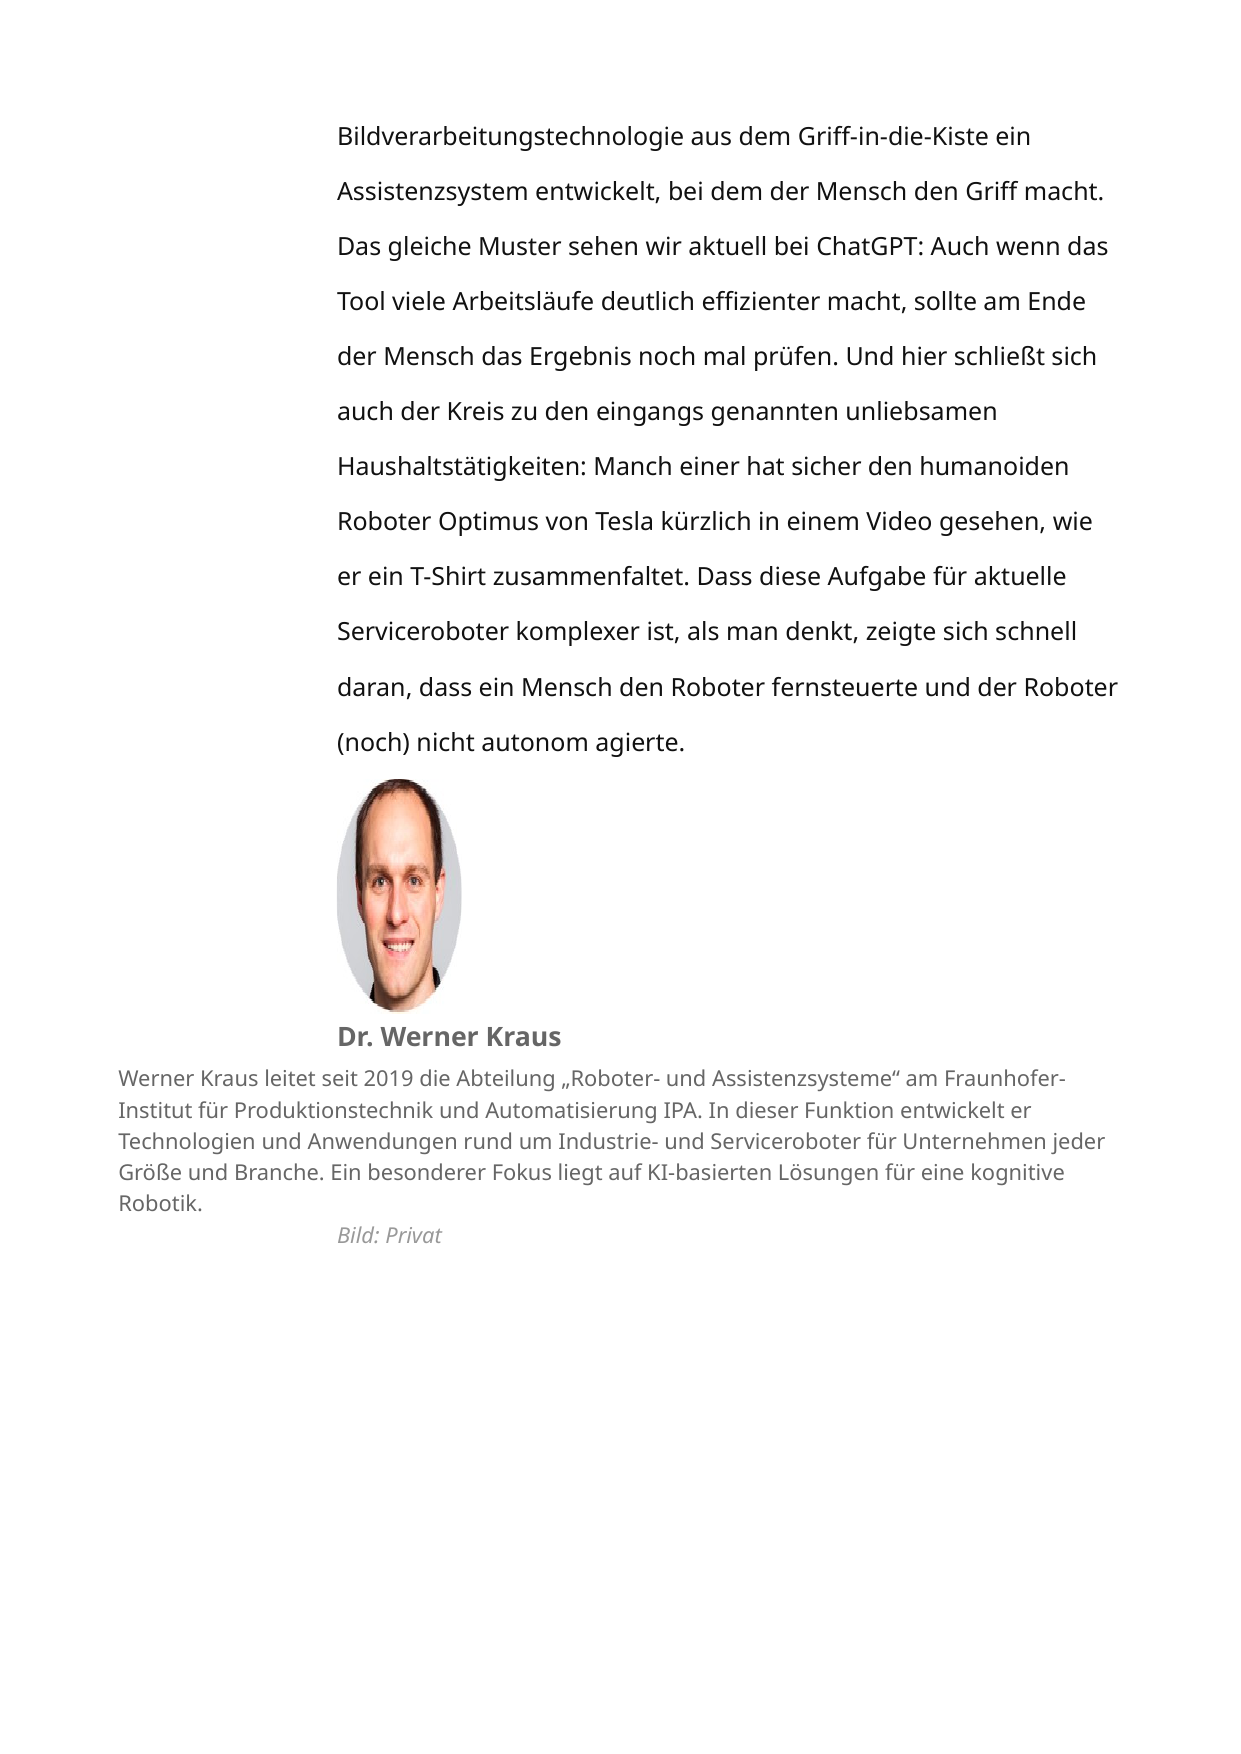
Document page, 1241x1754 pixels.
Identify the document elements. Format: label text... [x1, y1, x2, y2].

text Dr. Werner Kraus [337, 1018, 1122, 1054]
text Bildverarbeitungstechnologie aus dem Griff-in-die-Kiste ein Assistenzsystem entwickelt, bei dem der Mensch den Griff macht. [337, 118, 1122, 207]
text Werner Kraus leitet seit 2019 die Abteilung „Roboter- und Assistenzsysteme“ am Fraunhofer-Institut für Produktionstechnik und Automatisierung IPA. In dieser Funktion entwickelt er Technologien und Anwendungen rund um Industrie- und Serviceroboter für Unternehmen jeder Größe und Branche. Ein besonderer Fokus liegt auf KI-basierten Lösungen für eine kognitive Robotik. [118, 1062, 1122, 1218]
picture [336, 779, 462, 1014]
text Bild: Privat [337, 1218, 1122, 1249]
text Das gleiche Muster sehen wir aktuell bei ChatGPT: Auch wenn das Tool viele Arbeitsläufe deutlich effizienter macht, sollte am Ende der Mensch das Ergebnis noch mal prüfen. Und hier schließt sich auch der Kreis zu den eingangs genannten unliebsamen Haushaltstätigkeiten: Manch einer hat sicher den humanoiden Roboter Optimus von Tesla kürzlich in einem Video gesehen, wie er ein T-Shirt zusammenfaltet. Dass diese Aufgabe für aktuelle Serviceroboter komplexer ist, als man denkt, zeigte sich schnell daran, dass ein Mensch den Roboter fernsteuerte und der Roboter (noch) nicht autonom agierte. [337, 228, 1122, 758]
